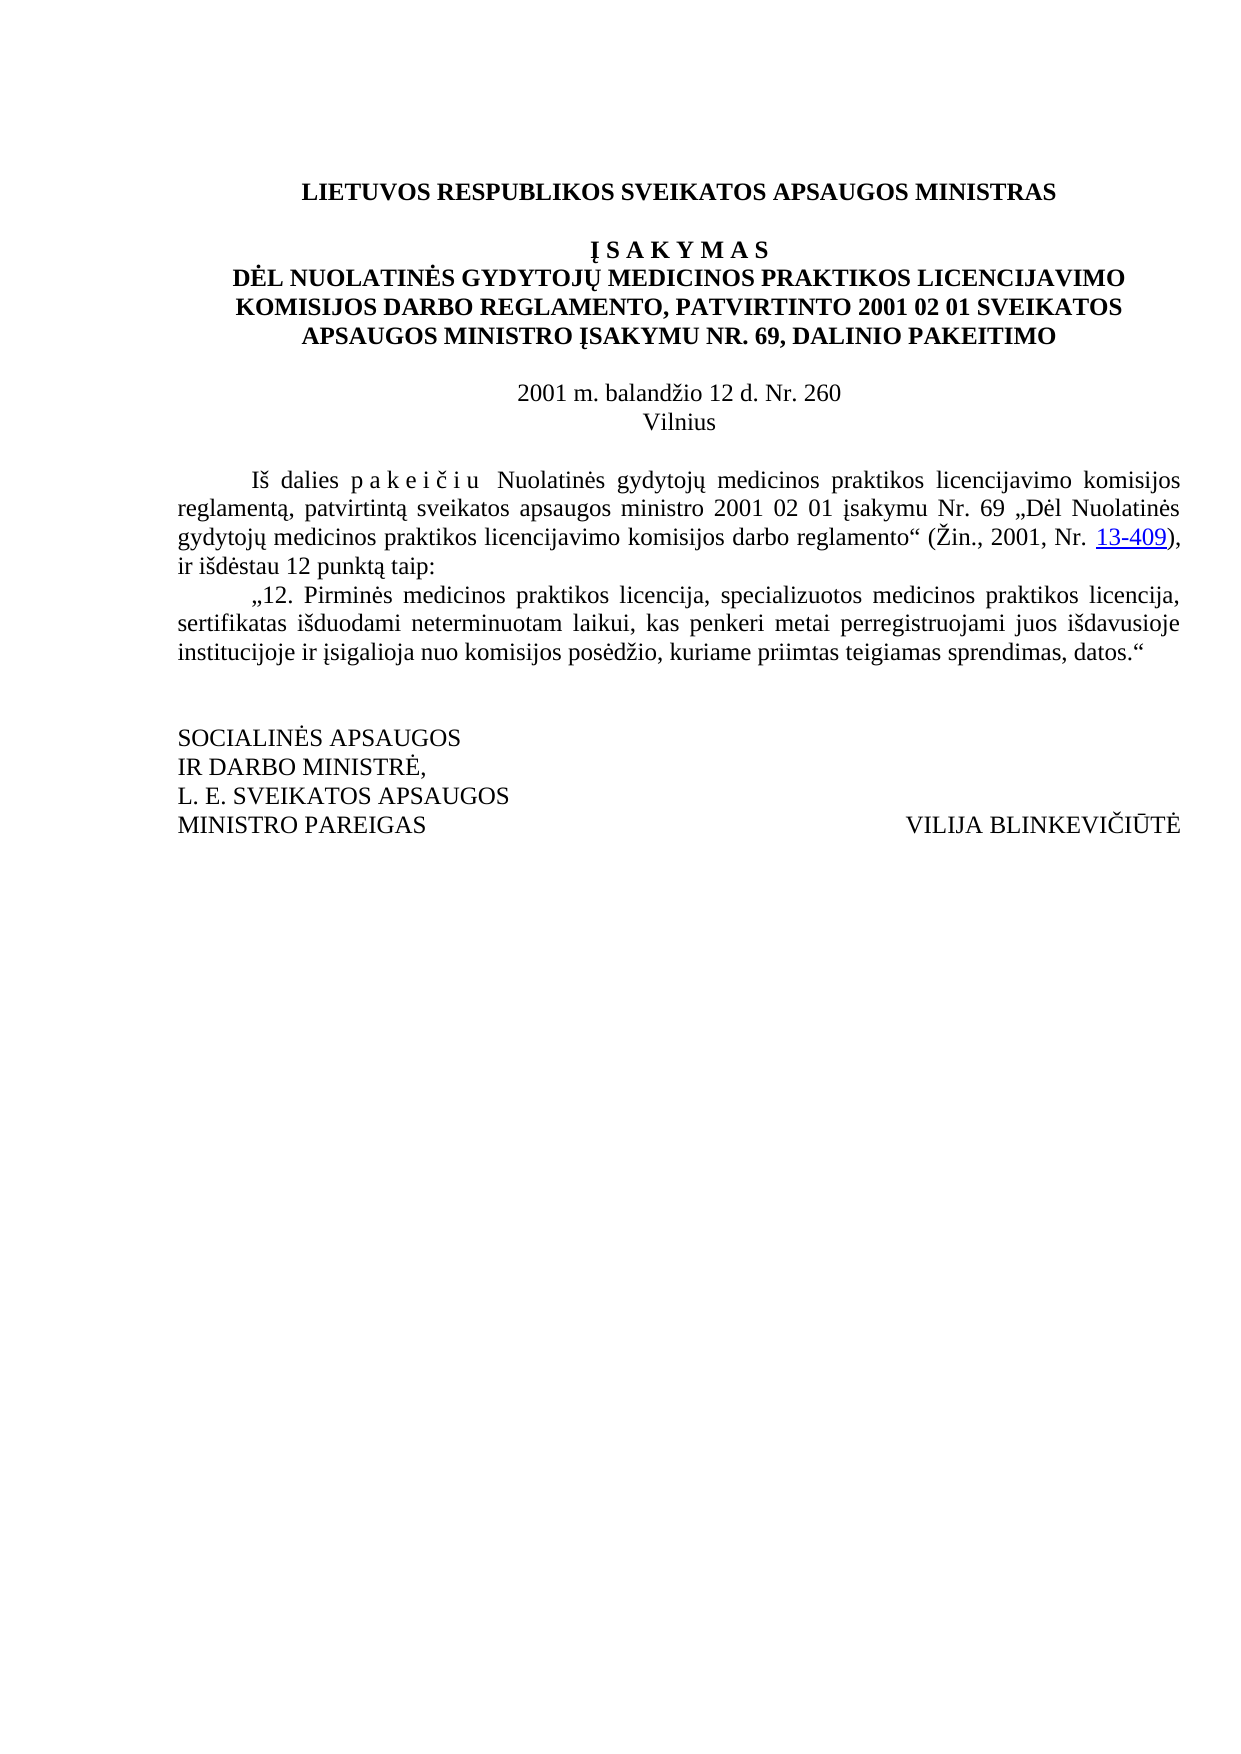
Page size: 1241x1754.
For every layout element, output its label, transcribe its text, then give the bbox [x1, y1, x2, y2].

text SOCIALINĖS APSAUGOS [177, 723, 1181, 752]
text LIETUVOS RESPUBLIKOS SVEIKATOS APSAUGOS MINISTRAS [177, 177, 1181, 206]
text L. E. SVEIKATOS APSAUGOS [177, 781, 1181, 810]
text Į S A K Y M A S [177, 235, 1181, 263]
text Iš dalies pakeičiu Nuolatinės gydytojų medicinos praktikos licencijavimo komisijos reglamentą, patvirtintą sveikatos apsaugos ministro 2001 02 01 įsakymu Nr. 69 „Dėl Nuolatinės gydytojų medicinos praktikos licencijavimo komisijos darbo reglamento“ (Žin., 2001, Nr. 13-409), ir išdėstau 12 punktą taip: [177, 465, 1181, 580]
text MINISTRO PAREIGAS VILIJA BLINKEVIČIŪTĖ [177, 810, 1181, 838]
text „12. Pirminės medicinos praktikos licencija, specializuotos medicinos praktikos licencija, sertifikatas išduodami neterminuotam laikui, kas penkeri metai perregistruojami juos išdavusioje institucijoje ir įsigalioja nuo komisijos posėdžio, kuriame priimtas teigiamas sprendimas, datos.“ [177, 580, 1181, 666]
text DĖL NUOLATINĖS GYDYTOJŲ MEDICINOS PRAKTIKOS LICENCIJAVIMO KOMISIJOS DARBO REGLAMENTO, PATVIRTINTO 2001 02 01 SVEIKATOS APSAUGOS MINISTRO ĮSAKYMU NR. 69, DALINIO PAKEITIMO [177, 263, 1181, 350]
text Vilnius [177, 407, 1181, 436]
text 2001 m. balandžio 12 d. Nr. 260 [177, 378, 1181, 407]
text IR DARBO MINISTRĖ, [177, 752, 1181, 781]
